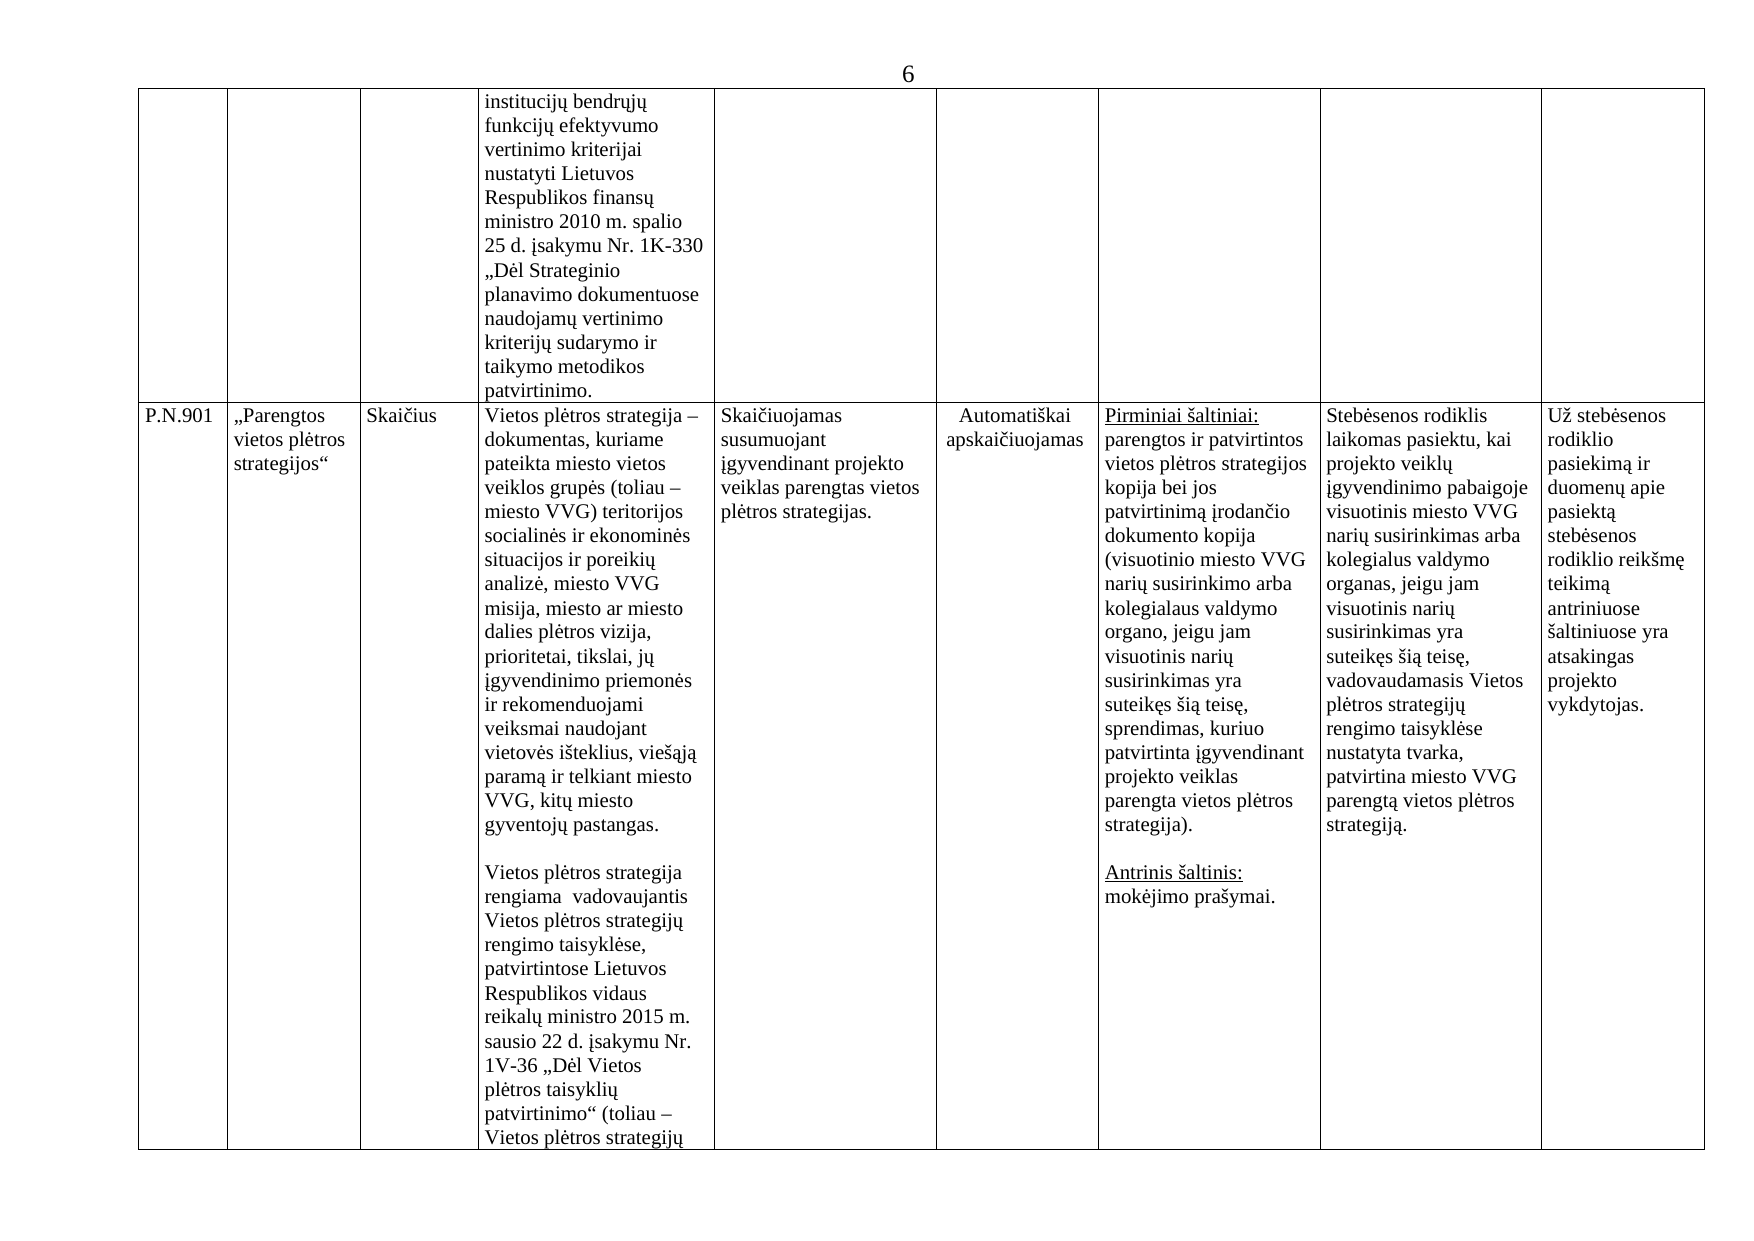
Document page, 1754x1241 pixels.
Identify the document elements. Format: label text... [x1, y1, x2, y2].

table_cell [715, 89, 936, 402]
table_cell Skaičius [361, 403, 478, 1149]
table_cell [361, 89, 478, 402]
table_cell Stebėsenos rodiklis laikomas pasiektu, kai projekto veiklų įgyvendinimo pabaigoje visuotinis miesto VVG narių susirinkimas arba kolegialus valdymo organas, jeigu jam visuotinis narių susirinkimas yra suteikęs šią teisę, vadovaudamasis Vietos plėtros strategijų rengimo taisyklėse nustatyta tvarka, patvirtina miesto VVG parengtą vietos plėtros strategiją. [1321, 403, 1541, 1149]
table_cell [1099, 89, 1320, 402]
table_cell P.N.901 [139, 403, 227, 1149]
table_cell [139, 89, 227, 402]
table_cell Pirminiai šaltiniai: parengtos ir patvirtintos vietos plėtros strategijos kopija bei jos patvirtinimą įrodančio dokumento kopija (visuotinio miesto VVG narių susirinkimo arba kolegialaus valdymo organo, jeigu jam visuotinis narių susirinkimas yra suteikęs šią teisę, sprendimas, kuriuo patvirtinta įgyvendinant projekto veiklas parengta vietos plėtros strategija). Antrinis šaltinis: mokėjimo prašymai. [1099, 403, 1320, 1149]
table_cell Skaičiuojamas susumuojant įgyvendinant projekto veiklas parengtas vietos plėtros strategijas. [715, 403, 936, 1149]
table_cell [228, 89, 360, 402]
table_cell Automatiškai apskaičiuojamas [937, 403, 1098, 1149]
table_cell Už stebėsenos rodiklio pasiekimą ir duomenų apie pasiektą stebėsenos rodiklio reikšmę teikimą antriniuose šaltiniuose yra atsakingas projekto vykdytojas. [1542, 403, 1704, 1149]
table_cell Vietos plėtros strategija – dokumentas, kuriame pateikta miesto vietos veiklos grupės (toliau – miesto VVG) teritorijos socialinės ir ekonominės situacijos ir poreikių analizė, miesto VVG misija, miesto ar miesto dalies plėtros vizija, prioritetai, tikslai, jų įgyvendinimo priemonės ir rekomenduojami veiksmai naudojant vietovės išteklius, viešąją paramą ir telkiant miesto VVG, kitų miesto gyventojų pastangas. Vietos plėtros strategija rengiama vadovaujantis Vietos plėtros strategijų rengimo taisyklėse, patvirtintose Lietuvos Respublikos vidaus reikalų ministro 2015 m. sausio 22 d. įsakymu Nr. 1V-36 „Dėl Vietos plėtros taisyklių patvirtinimo“ (toliau – Vietos plėtros strategijų [479, 403, 714, 1149]
table_cell [937, 89, 1098, 402]
table_cell institucijų bendrųjų funkcijų efektyvumo vertinimo kriterijai nustatyti Lietuvos Respublikos finansų ministro 2010 m. spalio 25 d. įsakymu Nr. 1K-330 „Dėl Strateginio planavimo dokumentuose naudojamų vertinimo kriterijų sudarymo ir taikymo metodikos patvirtinimo. [479, 89, 714, 402]
table_cell „Parengtos vietos plėtros strategijos“ [228, 403, 360, 1149]
table_cell [1321, 89, 1541, 402]
table_cell [1542, 89, 1704, 402]
